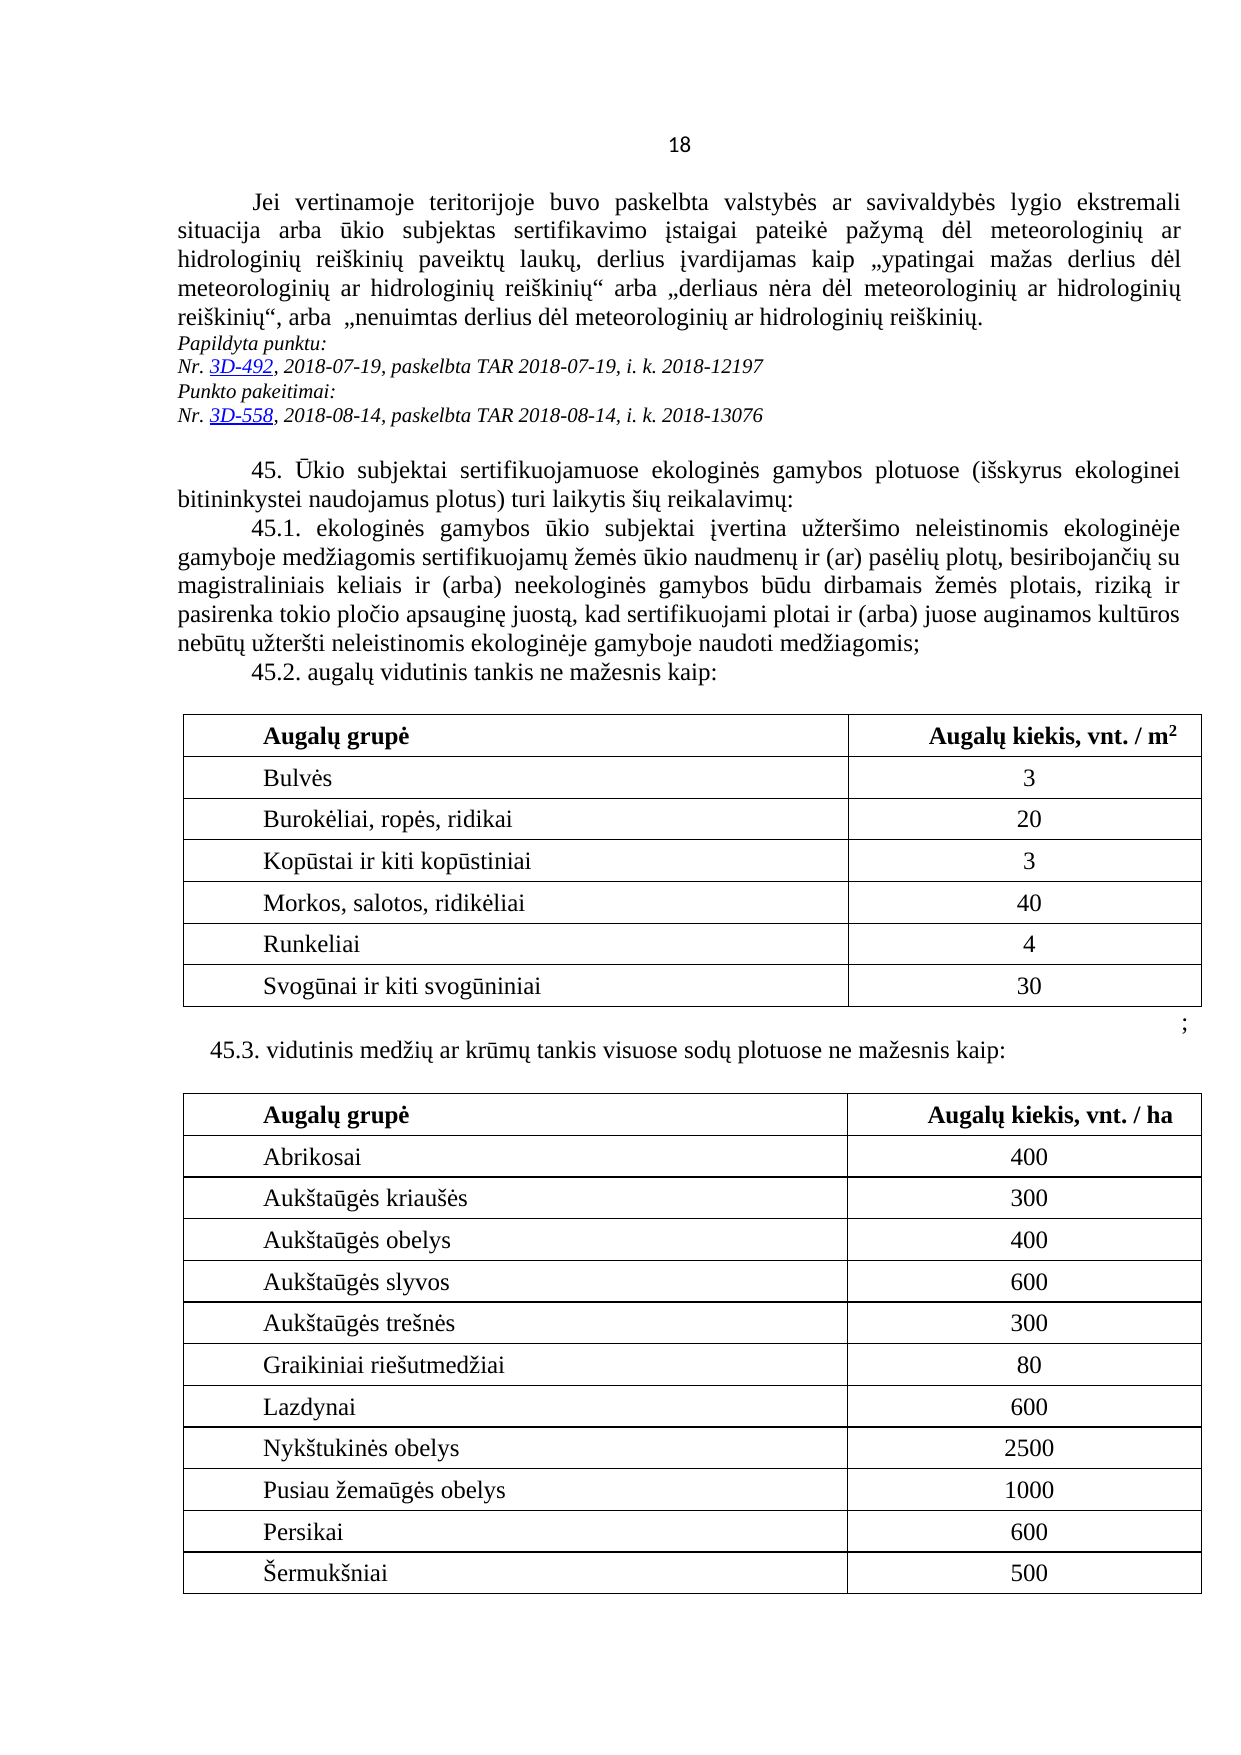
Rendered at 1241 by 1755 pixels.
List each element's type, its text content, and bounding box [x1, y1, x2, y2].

text 45.3. vidutinis medžių ar krūmų tankis visuose sodų plotuose ne mažesnis kaip: [177, 1036, 1181, 1064]
table_cell Aukštaūgės slyvos [184, 1261, 847, 1301]
text ; [177, 1007, 1181, 1036]
table_cell 400 [848, 1219, 1201, 1260]
table_cell 300 [848, 1303, 1201, 1343]
table_cell 1000 [848, 1469, 1201, 1510]
table_cell Lazdynai [184, 1386, 847, 1426]
table_header Augalų kiekis, vnt. / ha [848, 1094, 1201, 1135]
table_cell Šermukšniai [184, 1553, 847, 1593]
table_cell 400 [848, 1136, 1201, 1176]
table_cell Nykštukinės obelys [184, 1428, 847, 1468]
text Papildyta punktu: [177, 330, 1181, 354]
table_cell Svogūnai ir kiti svogūniniai [184, 965, 848, 1006]
table_cell Runkeliai [184, 924, 848, 964]
table_cell 500 [848, 1553, 1201, 1593]
table_cell 300 [848, 1178, 1201, 1218]
table_cell Persikai [184, 1511, 847, 1551]
table_cell 600 [848, 1511, 1201, 1551]
table_cell 20 [849, 799, 1201, 839]
table_cell 3 [849, 840, 1201, 881]
table_cell Aukštaūgės trešnės [184, 1303, 847, 1343]
table_cell 4 [849, 924, 1201, 964]
table_cell 3 [849, 757, 1201, 797]
table_cell Graikiniai riešutmedžiai [184, 1344, 847, 1385]
text Nr. 3D-492, 2018-07-19, paskelbta TAR 2018-07-19, i. k. 2018-12197 [177, 354, 1181, 378]
table_cell Aukštaūgės kriaušės [184, 1178, 847, 1218]
table_cell 30 [849, 965, 1201, 1006]
table_cell 80 [848, 1344, 1201, 1385]
table_cell Morkos, salotos, ridikėliai [184, 882, 848, 922]
text 45. Ūkio subjektai sertifikuojamuose ekologinės gamybos plotuose (išskyrus ekologinei bitininkystei naudojamus plotus) turi laikytis šių reikalavimų: [177, 455, 1181, 513]
text 45.2. augalų vidutinis tankis ne mažesnis kaip: [177, 657, 1181, 685]
table_cell Bulvės [184, 757, 848, 797]
table_cell 40 [849, 882, 1201, 922]
table_cell 600 [848, 1261, 1201, 1301]
text Jei vertinamoje teritorijoje buvo paskelbta valstybės ar savivaldybės lygio ekstremali situacija arba ūkio subjektas sertifikavimo įstaigai pateikė pažymą dėl meteorologinių ar hidrologinių reiškinių paveiktų laukų, derlius įvardijamas kaip „ypatingai mažas derlius dėl meteorologinių ar hidrologinių reiškinių“ arba „derliaus nėra dėl meteorologinių ar hidrologinių reiškinių“, arba „nenuimtas derlius dėl meteorologinių ar hidrologinių reiškinių. [177, 187, 1181, 330]
table_cell Aukštaūgės obelys [184, 1219, 847, 1260]
table_cell Kopūstai ir kiti kopūstiniai [184, 840, 848, 881]
text Nr. 3D-558, 2018-08-14, paskelbta TAR 2018-08-14, i. k. 2018-13076 [177, 403, 1181, 427]
table_cell Abrikosai [184, 1136, 847, 1176]
text 45.1. ekologinės gamybos ūkio subjektai įvertina užteršimo neleistinomis ekologinėje gamyboje medžiagomis sertifikuojamų žemės ūkio naudmenų ir (ar) pasėlių plotų, besiribojančių su magistraliniais keliais ir (arba) neekologinės gamybos būdu dirbamais žemės plotais, riziką ir pasirenka tokio pločio apsauginę juostą, kad sertifikuojami plotai ir (arba) juose auginamos kultūros nebūtų užteršti neleistinomis ekologinėje gamyboje naudoti medžiagomis; [177, 513, 1181, 657]
text Punkto pakeitimai: [177, 378, 1181, 403]
table_cell 2500 [848, 1428, 1201, 1468]
table_cell Pusiau žemaūgės obelys [184, 1469, 847, 1510]
table_header Augalų kiekis, vnt. / m2 [849, 715, 1201, 756]
table_cell Burokėliai, ropės, ridikai [184, 799, 848, 839]
table_header Augalų grupė [184, 715, 848, 756]
table_cell 600 [848, 1386, 1201, 1426]
table_header Augalų grupė [184, 1094, 847, 1135]
